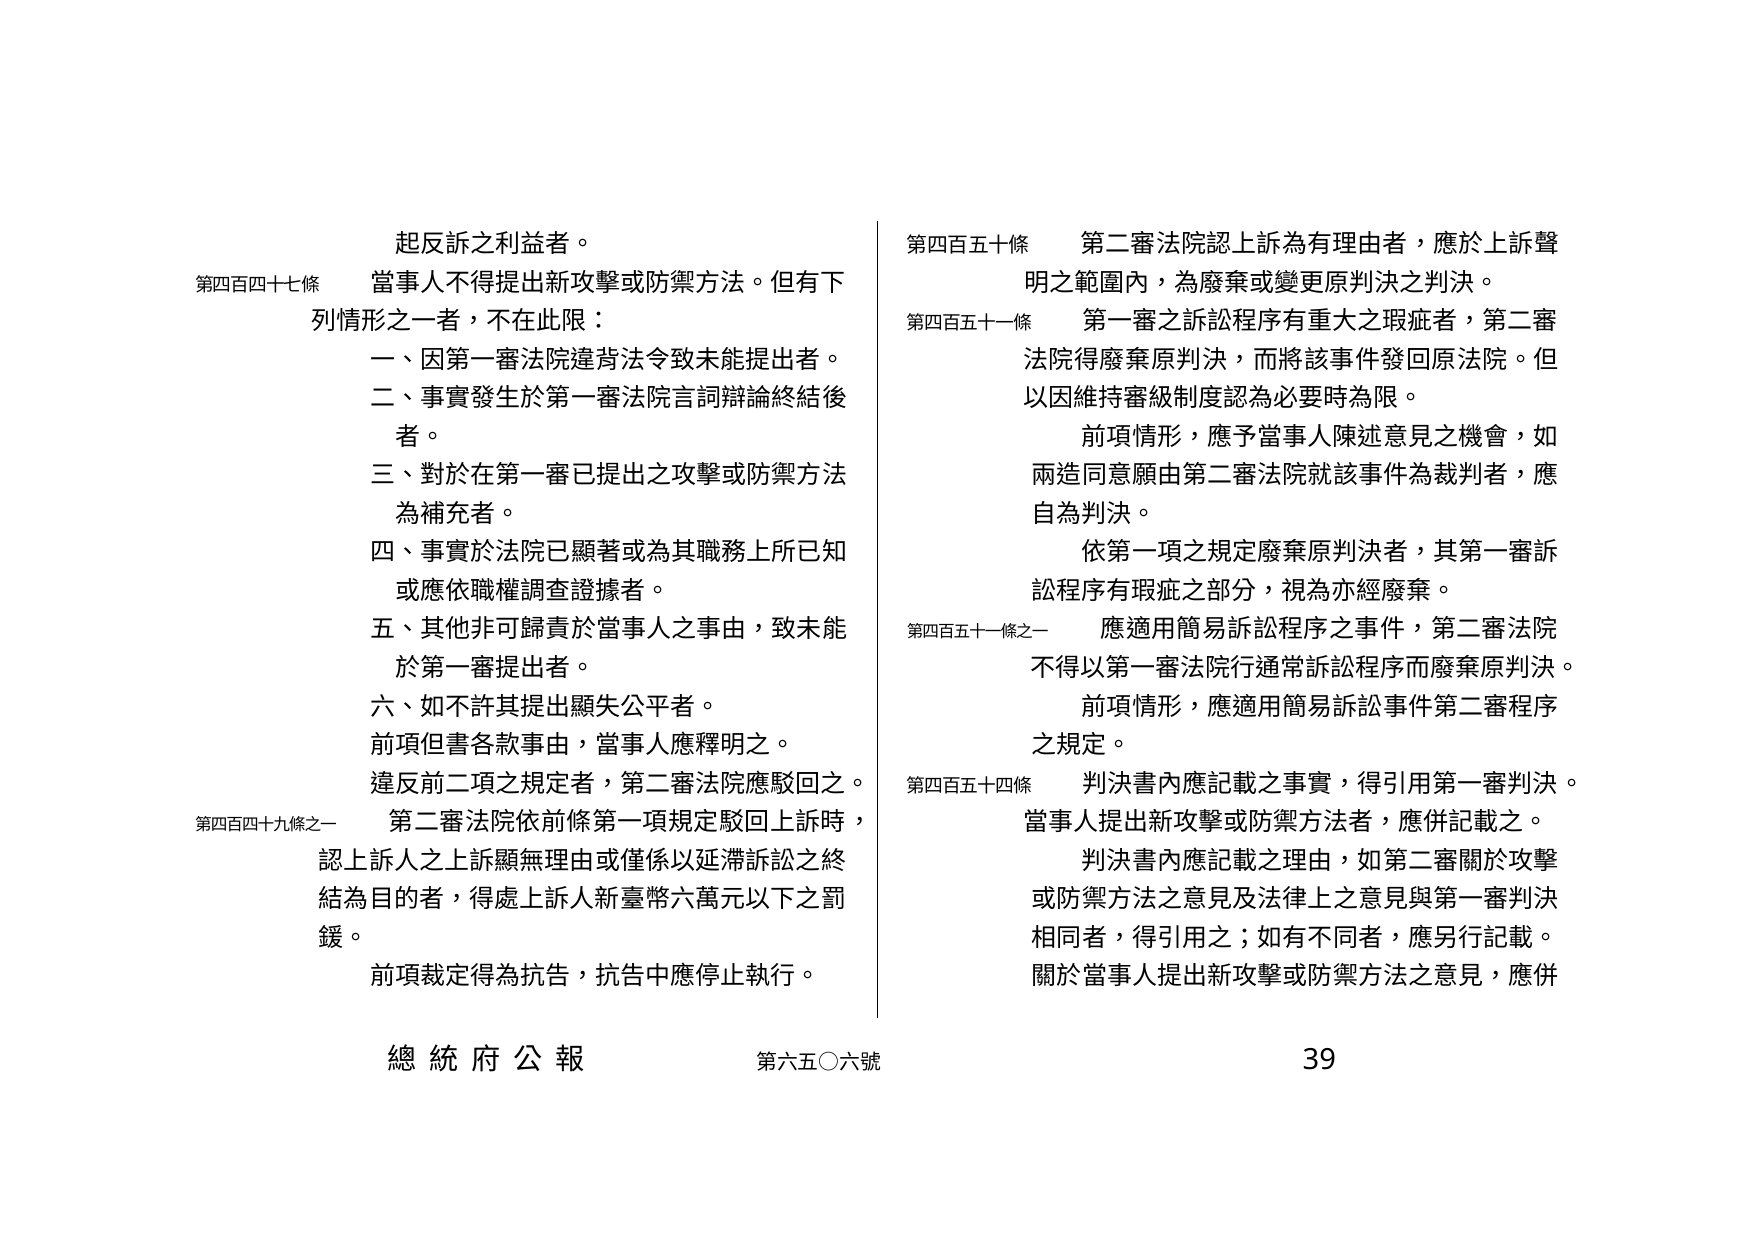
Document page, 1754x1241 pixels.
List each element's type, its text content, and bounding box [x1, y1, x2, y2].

text 前項情形，應適用簡易訴訟事件第二審程序之規定。 [1032, 684, 1559, 761]
text 二、事實發生於第一審法院言詞辯論終結後者。 [370, 376, 847, 453]
text 前項情形，應予當事人陳述意見之機會，如兩造同意願由第二審法院就該事件為裁判者，應自為判決。 [1032, 414, 1559, 530]
text 第四百五十一條之一 應適用簡易訴訟程序之事件，第二審法院不得以第一審法院行通常訴訟程序而廢棄原判決。 [907, 607, 1559, 684]
text 第四百五十一條 第一審之訴訟程序有重大之瑕疵者，第二審法院得廢棄原判決，而將該事件發回原法院。但以因維持審級制度認為必要時為限。 [907, 299, 1559, 414]
text 判決書內應記載之理由，如第二審關於攻擊或防禦方法之意見及法律上之意見與第一審判決相同者，得引用之；如有不同者，應另行記載。關於當事人提出新攻擊或防禦方法之意見，應併 [1032, 838, 1559, 992]
text 一、因第一審法院違背法令致未能提出者。 [370, 337, 847, 376]
text 六、如不許其提出顯失公平者。 [370, 684, 847, 723]
text 起反訴之利益者。 [370, 222, 847, 260]
text 前項裁定得為抗告，抗告中應停止執行。 [320, 954, 847, 992]
text 五、其他非可歸責於當事人之事由，致未能於第一審提出者。 [370, 607, 847, 684]
text 四、事實於法院已顯著或為其職務上所已知或應依職權調查證據者。 [370, 530, 847, 607]
text 依第一項之規定廢棄原判決者，其第一審訴訟程序有瑕疵之部分，視為亦經廢棄。 [1032, 530, 1559, 607]
text 第四百五十條 第二審法院認上訴為有理由者，應於上訴聲明之範圍內，為廢棄或變更原判決之判決。 [907, 222, 1559, 299]
text 違反前二項之規定者，第二審法院應駁回之。 [320, 761, 847, 800]
text 三、對於在第一審已提出之攻擊或防禦方法為補充者。 [370, 453, 847, 530]
text 前項但書各款事由，當事人應釋明之。 [320, 723, 847, 761]
text 第四百五十四條 判決書內應記載之事實，得引用第一審判決。當事人提出新攻擊或防禦方法者，應併記載之。 [907, 761, 1559, 838]
text 第四百四十七條 當事人不得提出新攻擊或防禦方法。但有下列情形之一者，不在此限： [195, 260, 847, 337]
text 第四百四十九條之一 第二審法院依前條第一項規定駁回上訴時，認上訴人之上訴顯無理由或僅係以延滯訴訟之終結為目的者，得處上訴人新臺幣六萬元以下之罰鍰。 [195, 800, 847, 954]
